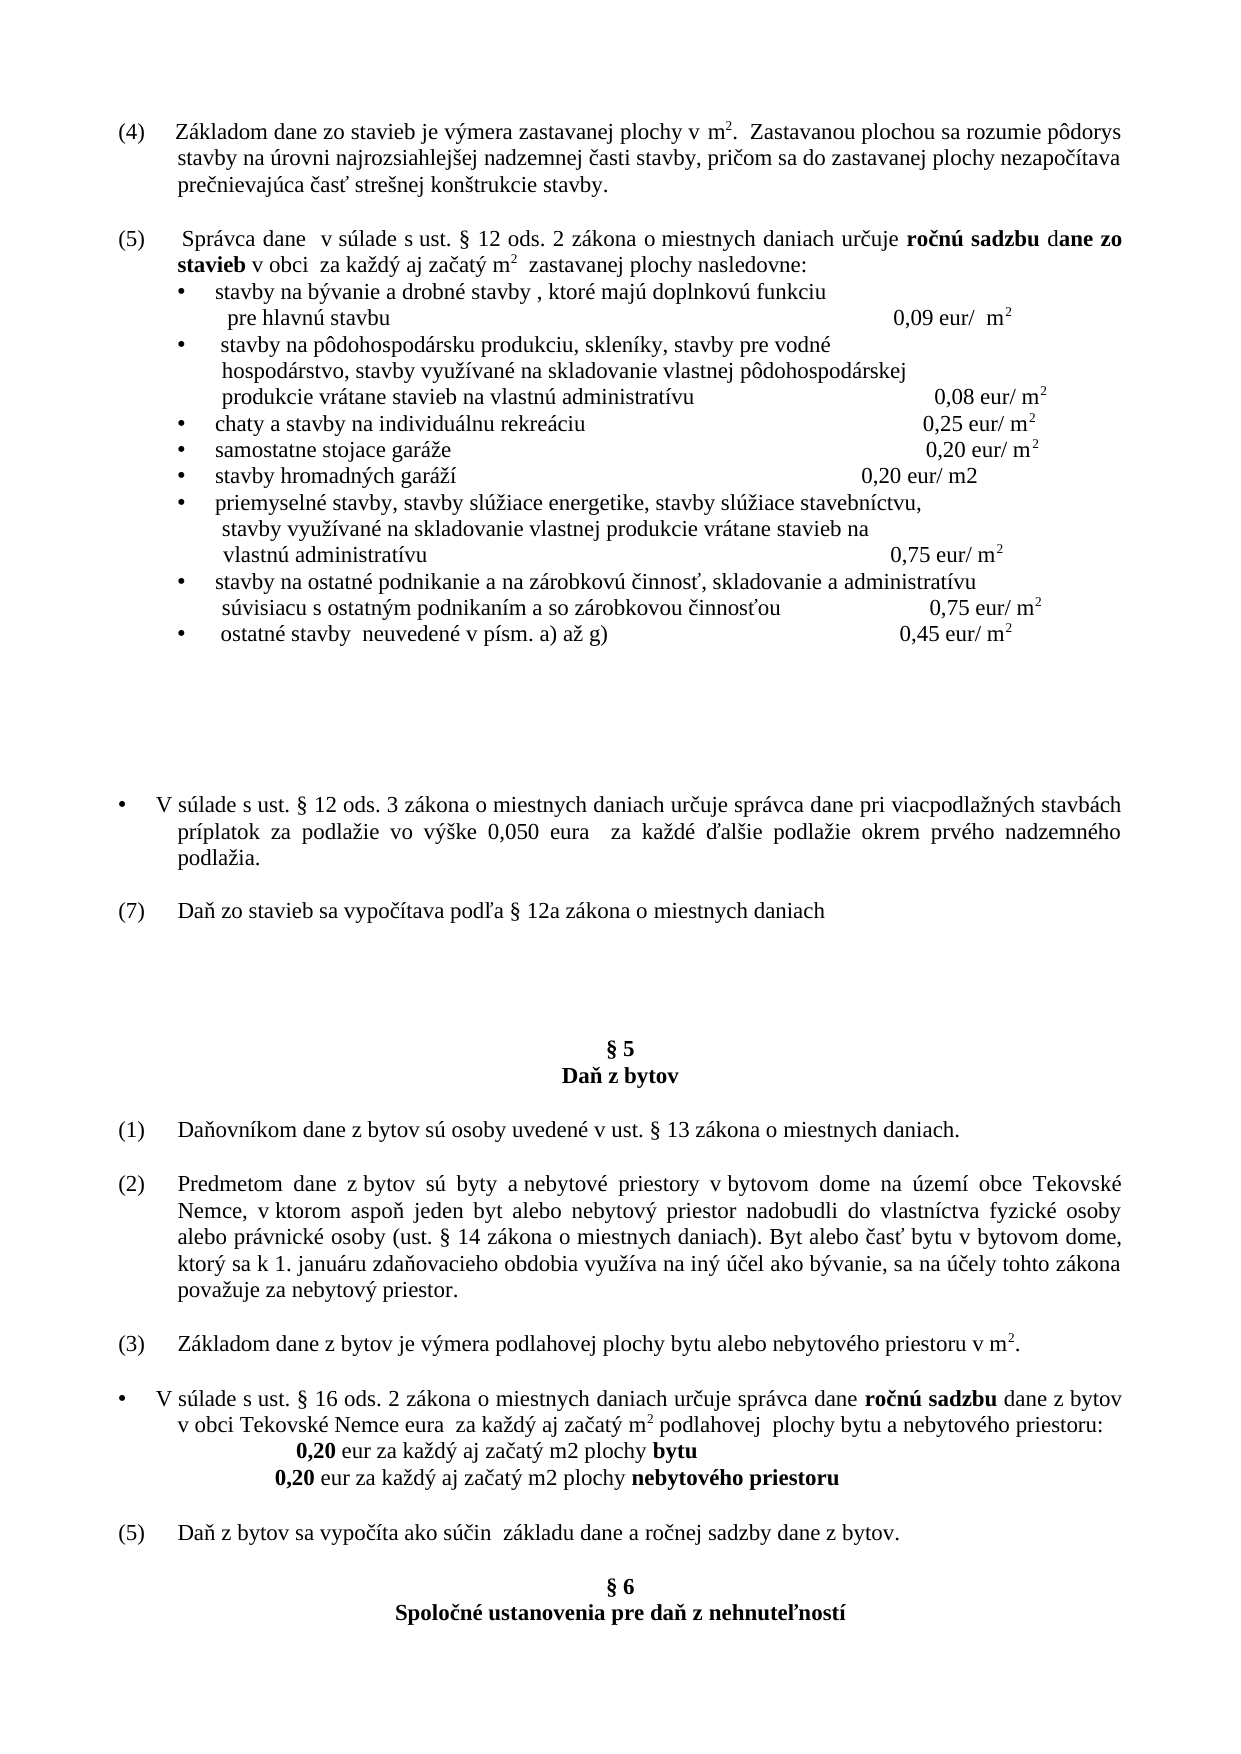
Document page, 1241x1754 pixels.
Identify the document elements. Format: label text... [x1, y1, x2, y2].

list ostatné stavby neuvedené v písm. a) až g) 0,45 eur/ m2 [177, 621, 1122, 647]
text pre hlavnú stavbu 0,09 eur/ m2 [193, 304, 1122, 331]
text Spoločné ustanovenia pre daň z nehnuteľností [118, 1599, 1122, 1626]
text (4) Základom dane zo stavieb je výmera zastavanej plochy v m2. Zastavanou plochou sa rozumie pôdorys stavby na úrovni najrozsiahlejšej nadzemnej časti stavby, pričom sa do zastavanej plochy nezapočítava prečnievajúca časť strešnej konštrukcie stavby. [118, 118, 1122, 197]
text Daň z bytov [118, 1062, 1122, 1088]
list priemyselné stavby, stavby slúžiace energetike, stavby slúžiace stavebníctvu, [177, 489, 1122, 515]
list stavby na pôdohospodársku produkciu, skleníky, stavby pre vodné [177, 331, 1122, 357]
list chaty a stavby na individuálnu rekreáciu 0,25 eur/ m2 [177, 410, 1122, 436]
text 0,20 eur za každý aj začatý m2 plochy nebytového priestoru [118, 1464, 1122, 1491]
text (5) Daň z bytov sa vypočíta ako súčin základu dane a ročnej sadzby dane z bytov. [118, 1518, 1122, 1545]
text 0,20 eur za každý aj začatý m2 plochy bytu [118, 1437, 1122, 1464]
text § 6 [118, 1573, 1122, 1599]
list stavby na ostatné podnikanie a na zárobkovú činnosť, skladovanie a administratívu [177, 568, 1122, 594]
text (5) Správca dane v súlade s ust. § 12 ods. 2 zákona o miestnych daniach určuje ročnú sadzbu dane zo stavieb v obci za každý aj začatý m2 zastavanej plochy nasledovne: [118, 225, 1122, 278]
list stavby hromadných garáží 0,20 eur/ m2 [177, 462, 1122, 489]
text (2) Predmetom dane z bytov sú byty a nebytové priestory v bytovom dome na území obce Tekovské Nemce, v ktorom aspoň jeden byt alebo nebytový priestor nadobudli do vlastníctva fyzické osoby alebo právnické osoby (ust. § 14 zákona o miestnych daniach). Byt alebo časť bytu v bytovom dome, ktorý sa k 1. januáru zdaňovacieho obdobia využíva na iný účel ako bývanie, sa na účely tohto zákona považuje za nebytový priestor. [118, 1171, 1122, 1302]
text vlastnú administratívu 0,75 eur/ m2 [177, 541, 1122, 568]
list samostatne stojace garáže 0,20 eur/ m2 [177, 436, 1122, 462]
text § 5 [118, 1035, 1122, 1062]
text stavby využívané na skladovanie vlastnej produkcie vrátane stavieb na [177, 515, 1122, 541]
list stavby na bývanie a drobné stavby , ktoré majú doplnkovú funkciu [177, 278, 1122, 304]
list V súlade s ust. § 12 ods. 3 zákona o miestnych daniach určuje správca dane pri viacpodlažných stavbách príplatok za podlažie vo výške 0,050 eura za každé ďalšie podlažie okrem prvého nadzemného podlažia. [118, 792, 1122, 871]
text hospodárstvo, stavby využívané na skladovanie vlastnej pôdohospodárskej [177, 357, 1122, 383]
text súvisiacu s ostatným podnikaním a so zárobkovou činnosťou 0,75 eur/ m2 [177, 594, 1122, 621]
list V súlade s ust. § 16 ods. 2 zákona o miestnych daniach určuje správca dane ročnú sadzbu dane z bytov v obci Tekovské Nemce eura za každý aj začatý m2 podlahovej plochy bytu a nebytového priestoru: [118, 1385, 1122, 1437]
text (1) Daňovníkom dane z bytov sú osoby uvedené v ust. § 13 zákona o miestnych daniach. [118, 1116, 1122, 1142]
text (7) Daň zo stavieb sa vypočítava podľa § 12a zákona o miestnych daniach [118, 897, 1122, 923]
text (3) Základom dane z bytov je výmera podlahovej plochy bytu alebo nebytového priestoru v m2. [118, 1330, 1122, 1357]
text produkcie vrátane stavieb na vlastnú administratívu 0,08 eur/ m2 [177, 383, 1122, 410]
